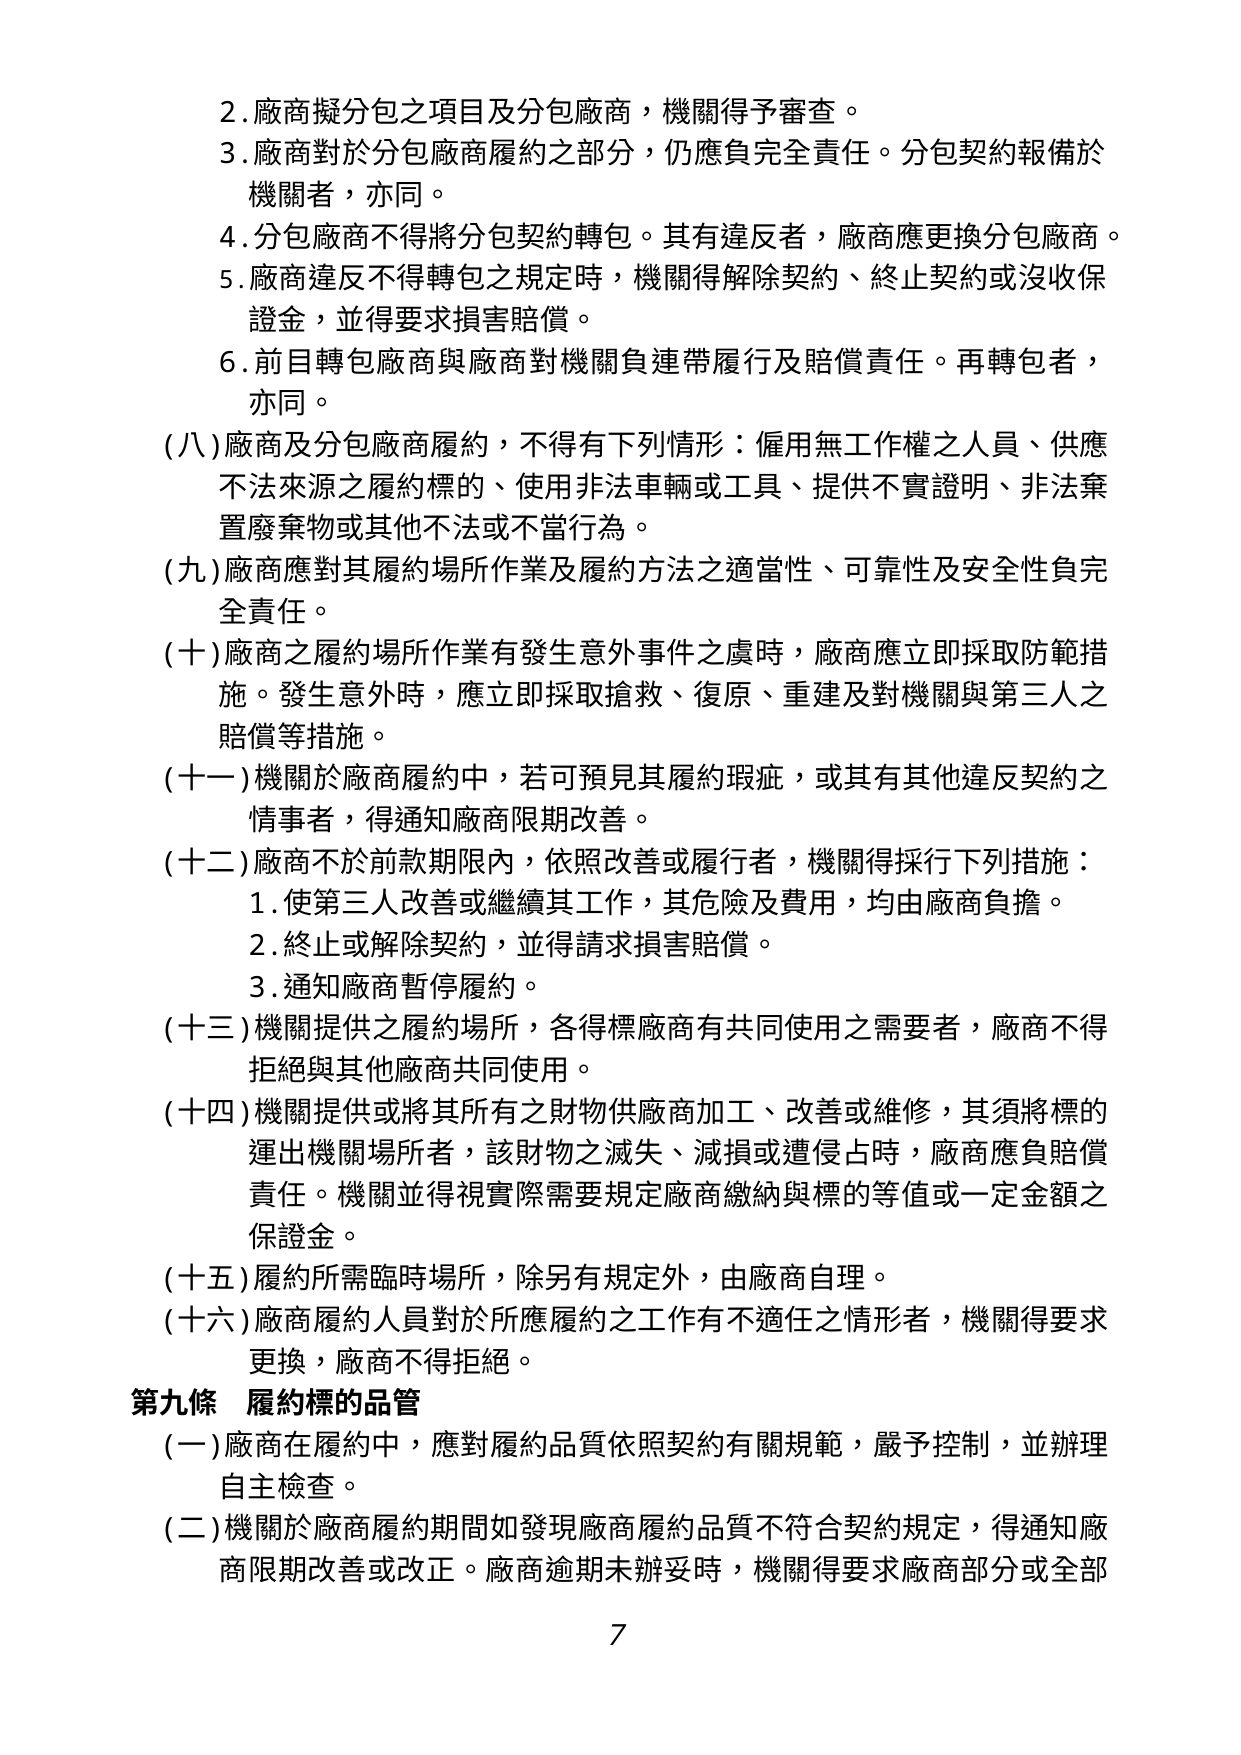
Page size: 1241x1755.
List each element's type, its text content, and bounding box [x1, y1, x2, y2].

text 3.廠商對於分包廠商履約之部分，仍應負完全責任。分包契約報備於機關者，亦同。 [218, 130, 1108, 214]
text 5.廠商違反不得轉包之規定時，機關得解除契約、終止契約或沒收保證金，並得要求損害賠償。 [218, 255, 1108, 339]
text 4.分包廠商不得將分包契約轉包。其有違反者，廠商應更換分包廠商。 [218, 214, 1108, 255]
text (十二)廠商不於前款期限內，依照改善或履行者，機關得採行下列措施： [159, 839, 1110, 880]
text 3.通知廠商暫停履約。 [248, 964, 1110, 1005]
text (二)機關於廠商履約期間如發現廠商履約品質不符合契約規定，得通知廠商限期改善或改正。廠商逾期未辦妥時，機關得要求廠商部分或全部 [159, 1505, 1110, 1589]
text (十三)機關提供之履約場所，各得標廠商有共同使用之需要者，廠商不得拒絕與其他廠商共同使用。 [159, 1005, 1110, 1089]
text (十四)機關提供或將其所有之財物供廠商加工、改善或維修，其須將標的運出機關場所者，該財物之滅失、減損或遭侵占時，廠商應負賠償責任。機關並得視實際需要規定廠商繳納與標的等值或一定金額之保證金。 [159, 1089, 1110, 1255]
text (十)廠商之履約場所作業有發生意外事件之虞時，廠商應立即採取防範措施。發生意外時，應立即採取搶救、復原、重建及對機關與第三人之賠償等措施。 [159, 630, 1110, 755]
text (九)廠商應對其履約場所作業及履約方法之適當性、可靠性及安全性負完全責任。 [159, 547, 1110, 630]
text 第九條 履約標的品管 [130, 1380, 1110, 1422]
text 6.前目轉包廠商與廠商對機關負連帶履行及賠償責任。再轉包者，亦同。 [218, 339, 1108, 422]
text (十五)履約所需臨時場所，除另有規定外，由廠商自理。 [159, 1255, 1110, 1297]
text 2.廠商擬分包之項目及分包廠商，機關得予審查。 [218, 89, 1108, 130]
text (十一)機關於廠商履約中，若可預見其履約瑕疵，或其有其他違反契約之情事者，得通知廠商限期改善。 [159, 755, 1110, 839]
text (八)廠商及分包廠商履約，不得有下列情形：僱用無工作權之人員、供應不法來源之履約標的、使用非法車輛或工具、提供不實證明、非法棄置廢棄物或其他不法或不當行為。 [159, 422, 1110, 547]
text (一)廠商在履約中，應對履約品質依照契約有關規範，嚴予控制，並辦理自主檢查。 [159, 1422, 1110, 1505]
text (十六)廠商履約人員對於所應履約之工作有不適任之情形者，機關得要求更換，廠商不得拒絕。 [159, 1297, 1110, 1380]
text 1.使第三人改善或繼續其工作，其危險及費用，均由廠商負擔。 [248, 880, 1104, 922]
text 2.終止或解除契約，並得請求損害賠償。 [248, 922, 1104, 964]
